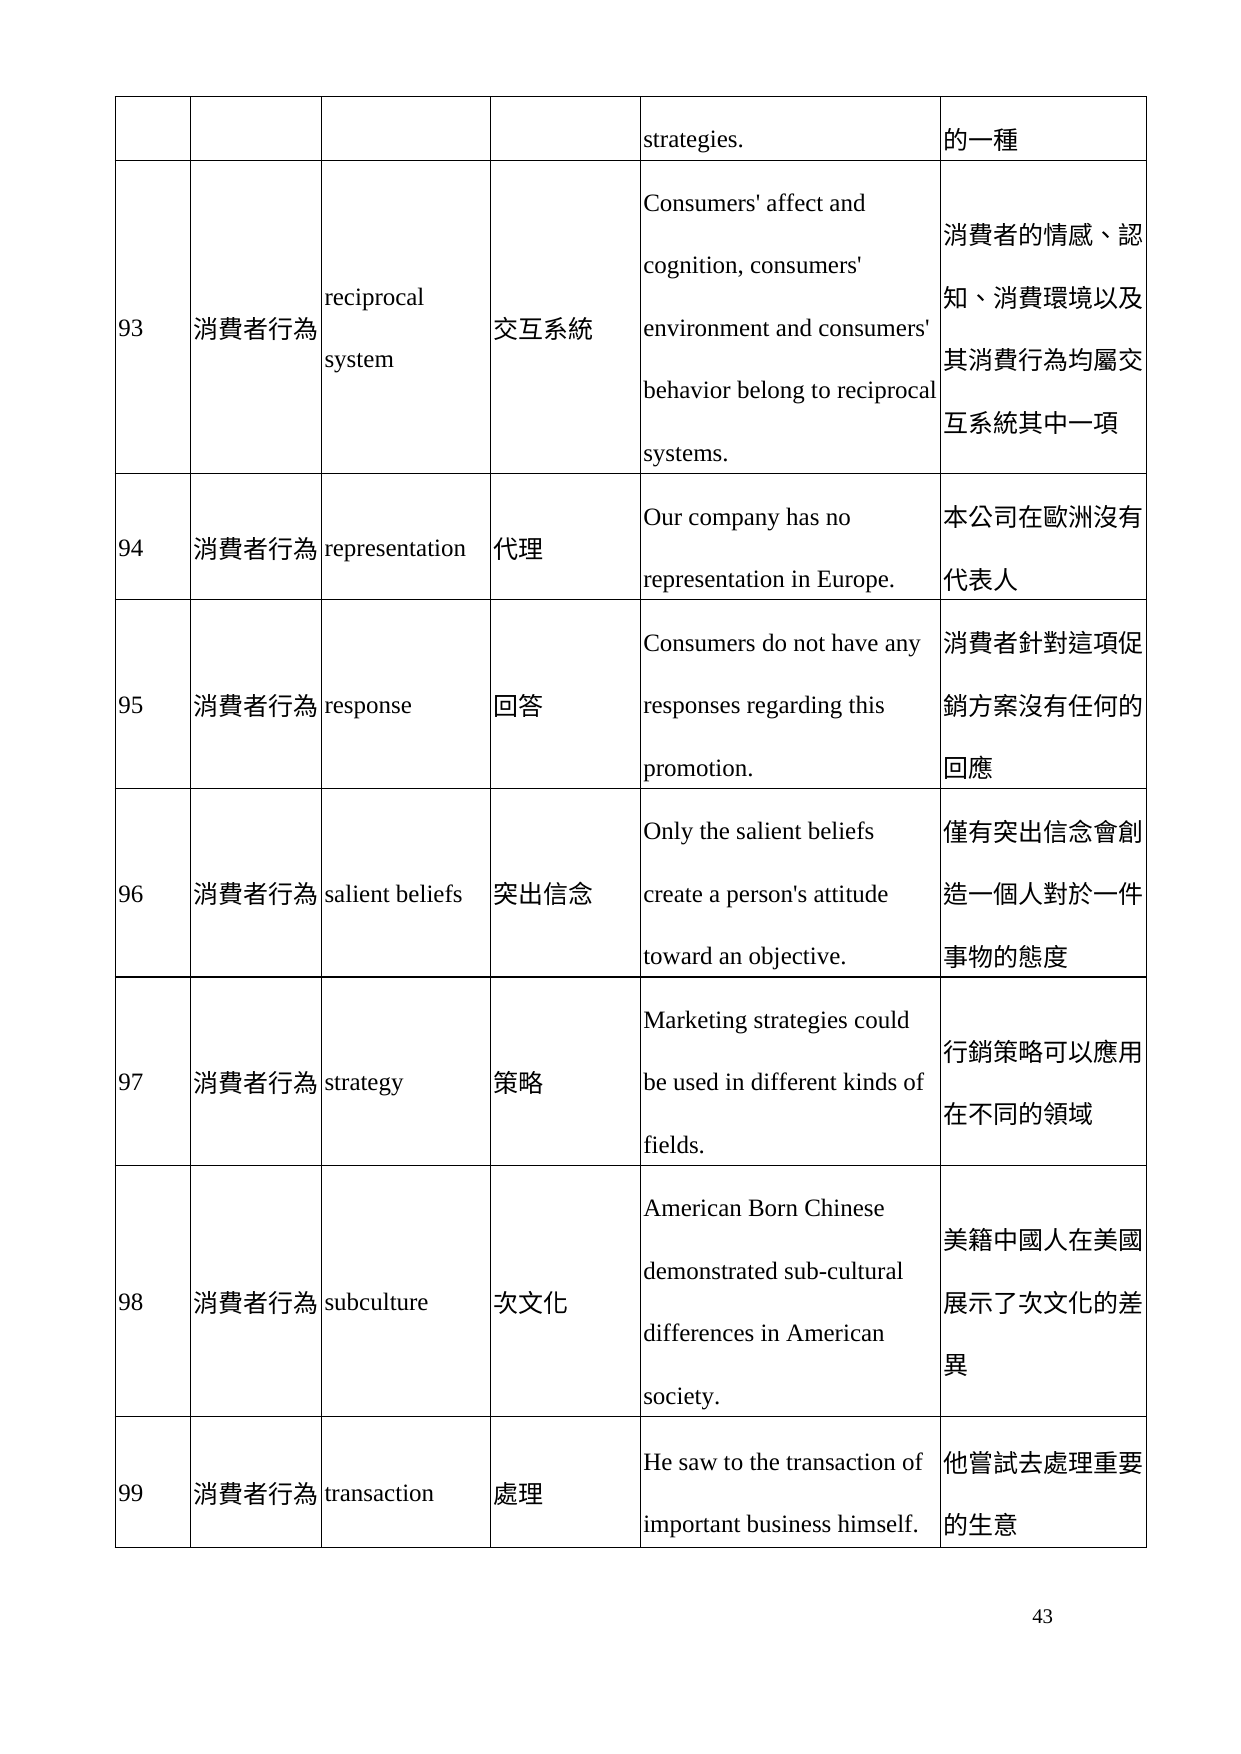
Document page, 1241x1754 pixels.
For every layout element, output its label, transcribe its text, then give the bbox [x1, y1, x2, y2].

table_cell 99 [116, 1417, 190, 1547]
table_cell 的一種 [941, 97, 1146, 160]
table_cell subculture [322, 1166, 490, 1416]
table_cell representation [322, 474, 490, 599]
table_cell response [322, 600, 490, 788]
table_cell 消費者行為 [191, 161, 321, 473]
table_cell 代理 [491, 474, 640, 599]
table_cell 策略 [491, 978, 640, 1165]
table_cell 95 [116, 600, 190, 788]
table_cell strategies. [641, 97, 940, 160]
table_cell transaction [322, 1417, 490, 1547]
table_cell He saw to the transaction of important business himself. [641, 1417, 940, 1547]
table_cell 消費者行為 [191, 1417, 321, 1547]
table_cell 突出信念 [491, 789, 640, 976]
table_cell [116, 97, 190, 160]
table_cell [491, 97, 640, 160]
table_cell 回答 [491, 600, 640, 788]
table_cell 消費者行為 [191, 1166, 321, 1416]
table_cell 他嘗試去處理重要的生意 [941, 1417, 1146, 1547]
table_cell American Born Chinese demonstrated sub-cultural differences in American society. [641, 1166, 940, 1416]
table_cell [191, 97, 321, 160]
table_cell 93 [116, 161, 190, 473]
table_cell Consumers' affect and cognition, consumers' environment and consumers' behavior belong to reciprocal systems. [641, 161, 940, 473]
table_cell 消費者行為 [191, 789, 321, 976]
table_cell 96 [116, 789, 190, 976]
table_cell 消費者行為 [191, 600, 321, 788]
table_cell 消費者的情感、認知、消費環境以及其消費行為均屬交互系統其中一項 [941, 161, 1146, 473]
table_cell 僅有突出信念會創造一個人對於一件事物的態度 [941, 789, 1146, 976]
table_cell 97 [116, 978, 190, 1165]
table_cell 交互系統 [491, 161, 640, 473]
table_cell reciprocal system [322, 161, 490, 473]
table_cell Marketing strategies could be used in different kinds of fields. [641, 978, 940, 1165]
table_cell 消費者行為 [191, 474, 321, 599]
table_cell 處理 [491, 1417, 640, 1547]
table_cell 本公司在歐洲沒有代表人 [941, 474, 1146, 599]
table_cell Consumers do not have any responses regarding this promotion. [641, 600, 940, 788]
table_cell 98 [116, 1166, 190, 1416]
table_cell Only the salient beliefs create a person's attitude toward an objective. [641, 789, 940, 976]
table_cell Our company has no representation in Europe. [641, 474, 940, 599]
table_cell 次文化 [491, 1166, 640, 1416]
table_cell 美籍中國人在美國展示了次文化的差異 [941, 1166, 1146, 1416]
table_cell 消費者行為 [191, 978, 321, 1165]
table_cell 94 [116, 474, 190, 599]
table_cell strategy [322, 978, 490, 1165]
table_cell [322, 97, 490, 160]
table_cell salient beliefs [322, 789, 490, 976]
table_cell 消費者針對這項促銷方案沒有任何的回應 [941, 600, 1146, 788]
table_cell 行銷策略可以應用在不同的領域 [941, 978, 1146, 1165]
